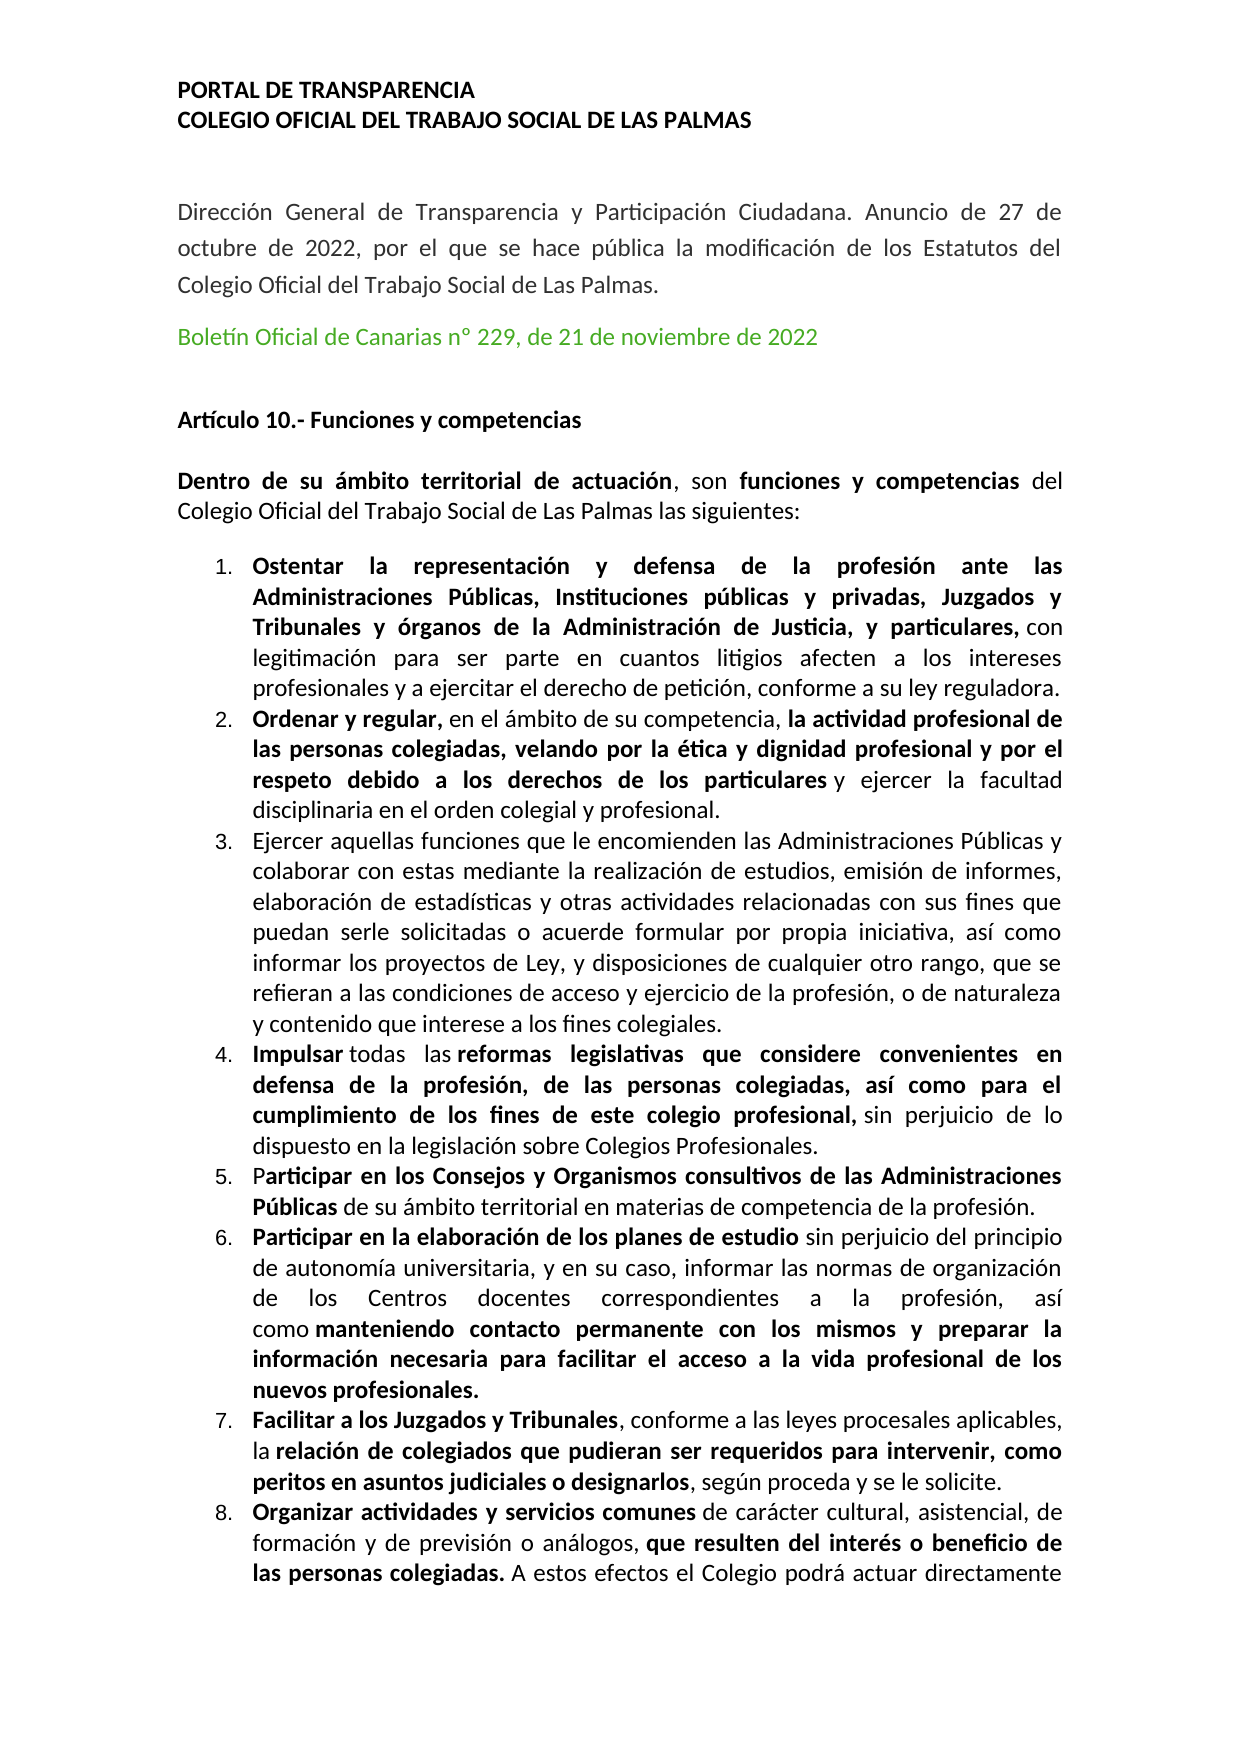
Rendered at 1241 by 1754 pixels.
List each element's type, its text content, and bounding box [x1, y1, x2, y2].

list Ostentar la representación y defensa de la profesión ante las Administraciones Públicas, Instituciones públicas y privadas, Juzgados y Tribunales y órganos de la Administración de Justicia, y particulares, con legitimación para ser parte en cuantos litigios afecten a los intereses profesionales y a ejercitar el derecho de petición, conforme a su ley reguladora. [215, 550, 1063, 703]
text Boletín Oficial de Canarias nº 229, de 21 de noviembre de 2022 [177, 321, 1063, 352]
list Participar en la elaboración de los planes de estudio sin perjuicio del principio de autonomía universitaria, y en su caso, informar las normas de organización de los Centros docentes correspondientes a la profesión, así como manteniendo contacto permanente con los mismos y preparar la información necesaria para facilitar el acceso a la vida profesional de los nuevos profesionales. [215, 1222, 1063, 1405]
list Ejercer aquellas funciones que le encomienden las Administraciones Públicas y colaborar con estas mediante la realización de estudios, emisión de informes, elaboración de estadísticas y otras actividades relacionadas con sus fines que puedan serle solicitadas o acuerde formular por propia iniciativa, así como informar los proyectos de Ley, y disposiciones de cualquier otro rango, que se refieran a las condiciones de acceso y ejercicio de la profesión, o de naturaleza y contenido que interese a los fines colegiales. [215, 825, 1063, 1038]
text Dirección General de Transparencia y Participación Ciudadana. Anuncio de 27 de octubre de 2022, por el que se hace pública la modificación de los Estatutos del Colegio Oficial del Trabajo Social de Las Palmas. [177, 196, 1063, 299]
list Impulsar todas las reformas legislativas que considere convenientes en defensa de la profesión, de las personas colegiadas, así como para el cumplimiento de los fines de este colegio profesional, sin perjuicio de lo dispuesto en la legislación sobre Colegios Profesionales. [215, 1038, 1063, 1161]
list Organizar actividades y servicios comunes de carácter cultural, asistencial, de formación y de previsión o análogos, que resulten del interés o beneficio de las personas colegiadas. A estos efectos el Colegio podrá actuar directamente [215, 1496, 1063, 1588]
text Artículo 10.- Funciones y competencias [177, 404, 1063, 434]
text Dentro de su ámbito territorial de actuación, son funciones y competencias del Colegio Oficial del Trabajo Social de Las Palmas las siguientes: [177, 465, 1063, 526]
list Participar en los Consejos y Organismos consultivos de las Administraciones Públicas de su ámbito territorial en materias de competencia de la profesión. [215, 1161, 1063, 1222]
list Ordenar y regular, en el ámbito de su competencia, la actividad profesional de las personas colegiadas, velando por la ética y dignidad profesional y por el respeto debido a los derechos de los particulares y ejercer la facultad disciplinaria en el orden colegial y profesional. [215, 703, 1063, 825]
list Facilitar a los Juzgados y Tribunales, conforme a las leyes procesales aplicables, la relación de colegiados que pudieran ser requeridos para intervenir, como peritos en asuntos judiciales o designarlos, según proceda y se le solicite. [215, 1405, 1063, 1496]
